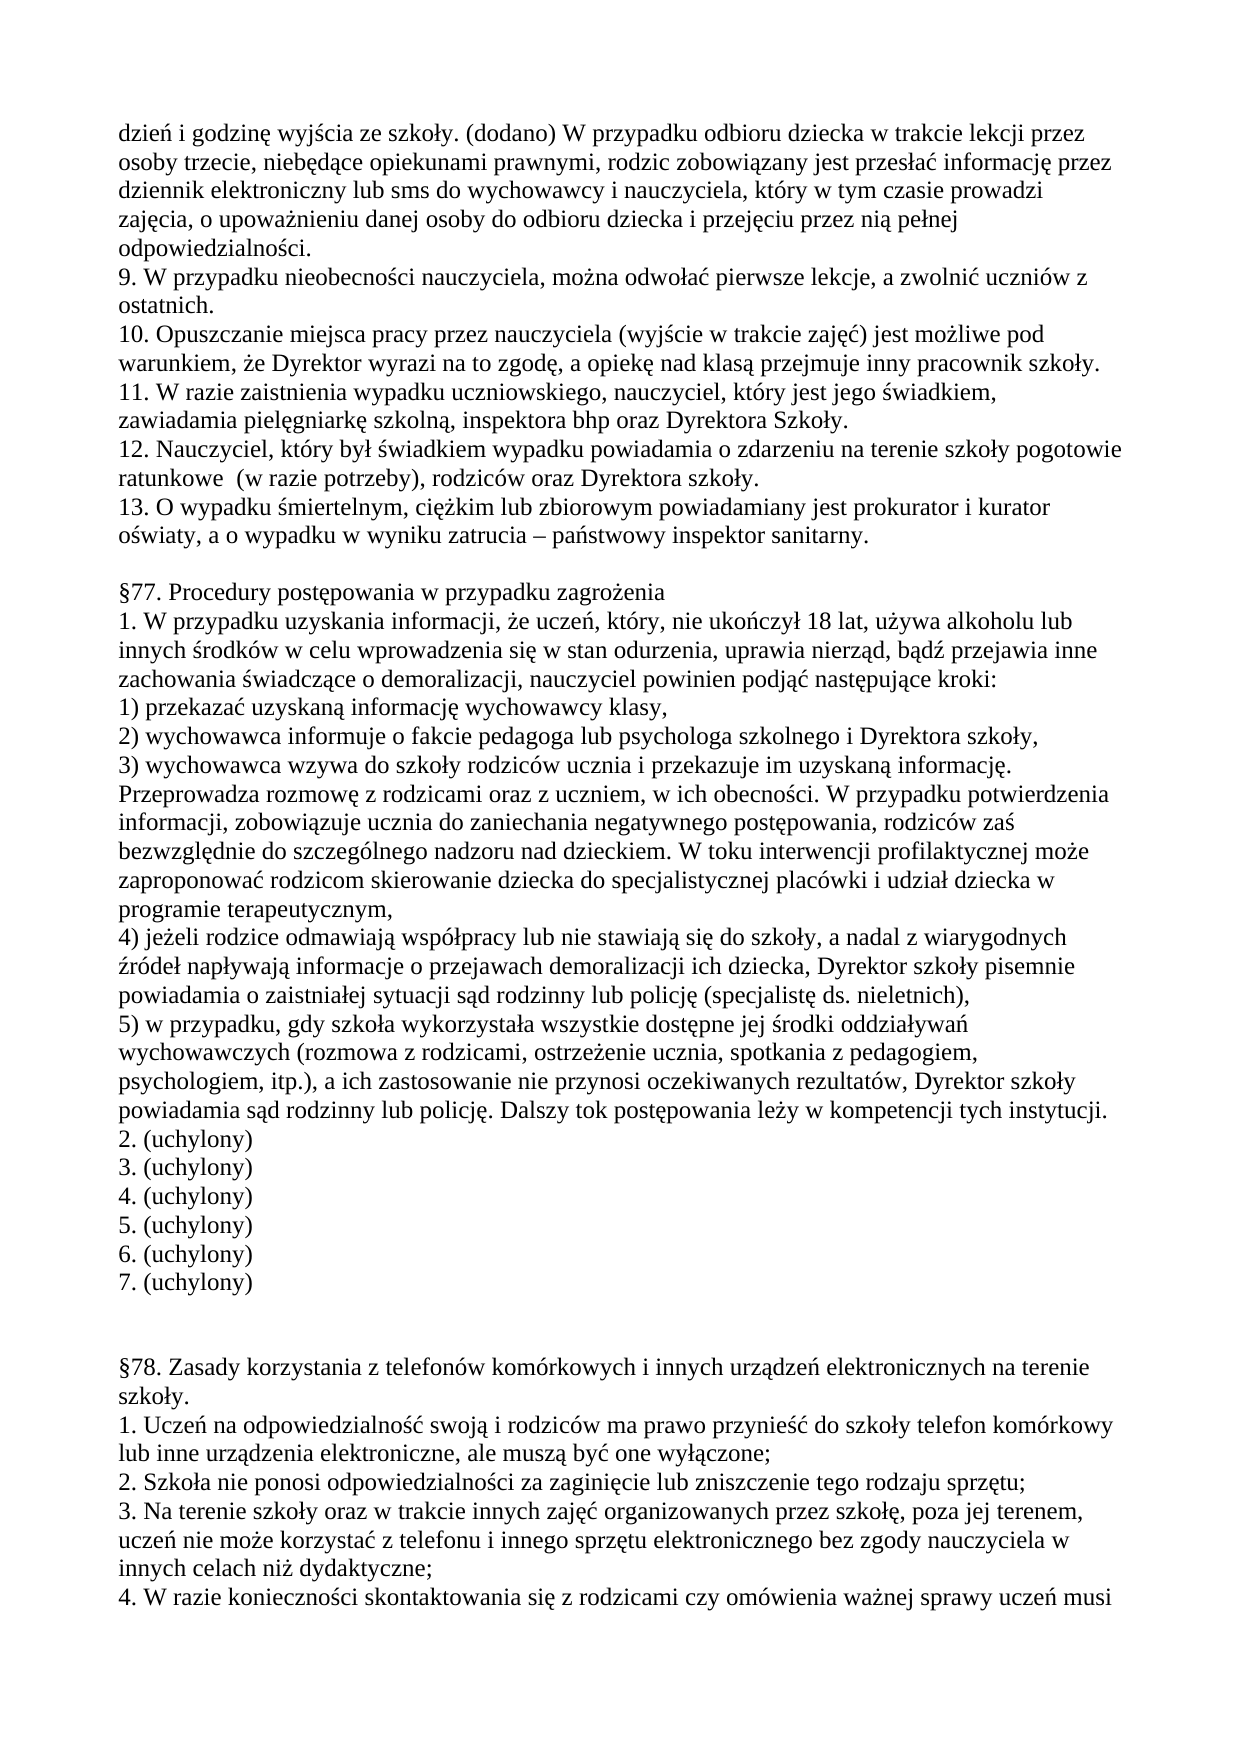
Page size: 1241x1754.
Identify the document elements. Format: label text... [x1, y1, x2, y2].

text 2) wychowawca informuje o fakcie pedagoga lub psychologa szkolnego i Dyrektora szkoły, [118, 721, 1122, 750]
text 5. (uchylony) [118, 1210, 1122, 1239]
text 6. (uchylony) [118, 1239, 1122, 1267]
text 4) jeżeli rodzice odmawiają współpracy lub nie stawiają się do szkoły, a nadal z wiarygodnych źródeł napływają informacje o przejawach demoralizacji ich dziecka, Dyrektor szkoły pisemnie powiadamia o zaistniałej sytuacji sąd rodzinny lub policję (specjalistę ds. nieletnich), [118, 922, 1122, 1009]
text 5) w przypadku, gdy szkoła wykorzystała wszystkie dostępne jej środki oddziaływań wychowawczych (rozmowa z rodzicami, ostrzeżenie ucznia, spotkania z pedagogiem, psychologiem, itp.), a ich zastosowanie nie przynosi oczekiwanych rezultatów, Dyrektor szkoły powiadamia sąd rodzinny lub policję. Dalszy tok postępowania leży w kompetencji tych instytucji. [118, 1009, 1122, 1124]
text 4. W razie konieczności skontaktowania się z rodzicami czy omówienia ważnej sprawy uczeń musi [118, 1582, 1122, 1611]
text 1) przekazać uzyskaną informację wychowawcy klasy, [118, 692, 1122, 721]
text 3. (uchylony) [118, 1152, 1122, 1181]
text 12. Nauczyciel, który był świadkiem wypadku powiadamia o zdarzeniu na terenie szkoły pogotowie ratunkowe (w razie potrzeby), rodziców oraz Dyrektora szkoły. [118, 434, 1122, 492]
text 2. (uchylony) [118, 1124, 1122, 1152]
text §77. Procedury postępowania w przypadku zagrożenia [118, 577, 1122, 606]
text 1. W przypadku uzyskania informacji, że uczeń, który, nie ukończył 18 lat, używa alkoholu lub innych środków w celu wprowadzenia się w stan odurzenia, uprawia nierząd, bądź przejawia inne zachowania świadczące o demoralizacji, nauczyciel powinien podjąć następujące kroki: [118, 606, 1122, 692]
text 1. Uczeń na odpowiedzialność swoją i rodziców ma prawo przynieść do szkoły telefon komórkowy lub inne urządzenia elektroniczne, ale muszą być one wyłączone; [118, 1410, 1122, 1467]
text 13. O wypadku śmiertelnym, ciężkim lub zbiorowym powiadamiany jest prokurator i kurator oświaty, a o wypadku w wyniku zatrucia – państwowy inspektor sanitarny. [118, 492, 1122, 549]
text dzień i godzinę wyjścia ze szkoły. (dodano) W przypadku odbioru dziecka w trakcie lekcji przez osoby trzecie, niebędące opiekunami prawnymi, rodzic zobowiązany jest przesłać informację przez dziennik elektroniczny lub sms do wychowawcy i nauczyciela, który w tym czasie prowadzi zajęcia, o upoważnieniu danej osoby do odbioru dziecka i przejęciu przez nią pełnej odpowiedzialności. [118, 118, 1122, 262]
text 2. Szkoła nie ponosi odpowiedzialności za zaginięcie lub zniszczenie tego rodzaju sprzętu; [118, 1467, 1122, 1496]
text 11. W razie zaistnienia wypadku uczniowskiego, nauczyciel, który jest jego świadkiem, zawiadamia pielęgniarkę szkolną, inspektora bhp oraz Dyrektora Szkoły. [118, 377, 1122, 434]
text §78. Zasady korzystania z telefonów komórkowych i innych urządzeń elektronicznych na terenie szkoły. [118, 1352, 1122, 1410]
text 9. W przypadku nieobecności nauczyciela, można odwołać pierwsze lekcje, a zwolnić uczniów z ostatnich. [118, 262, 1122, 319]
text 7. (uchylony) [118, 1267, 1122, 1296]
text 10. Opuszczanie miejsca pracy przez nauczyciela (wyjście w trakcie zajęć) jest możliwe pod warunkiem, że Dyrektor wyrazi na to zgodę, a opiekę nad klasą przejmuje inny pracownik szkoły. [118, 319, 1122, 377]
text 3) wychowawca wzywa do szkoły rodziców ucznia i przekazuje im uzyskaną informację. Przeprowadza rozmowę z rodzicami oraz z uczniem, w ich obecności. W przypadku potwierdzenia informacji, zobowiązuje ucznia do zaniechania negatywnego postępowania, rodziców zaś bezwzględnie do szczególnego nadzoru nad dzieckiem. W toku interwencji profilaktycznej może zaproponować rodzicom skierowanie dziecka do specjalistycznej placówki i udział dziecka w programie terapeutycznym, [118, 750, 1122, 922]
text 3. Na terenie szkoły oraz w trakcie innych zajęć organizowanych przez szkołę, poza jej terenem, uczeń nie może korzystać z telefonu i innego sprzętu elektronicznego bez zgody nauczyciela w innych celach niż dydaktyczne; [118, 1496, 1122, 1582]
text 4. (uchylony) [118, 1181, 1122, 1210]
